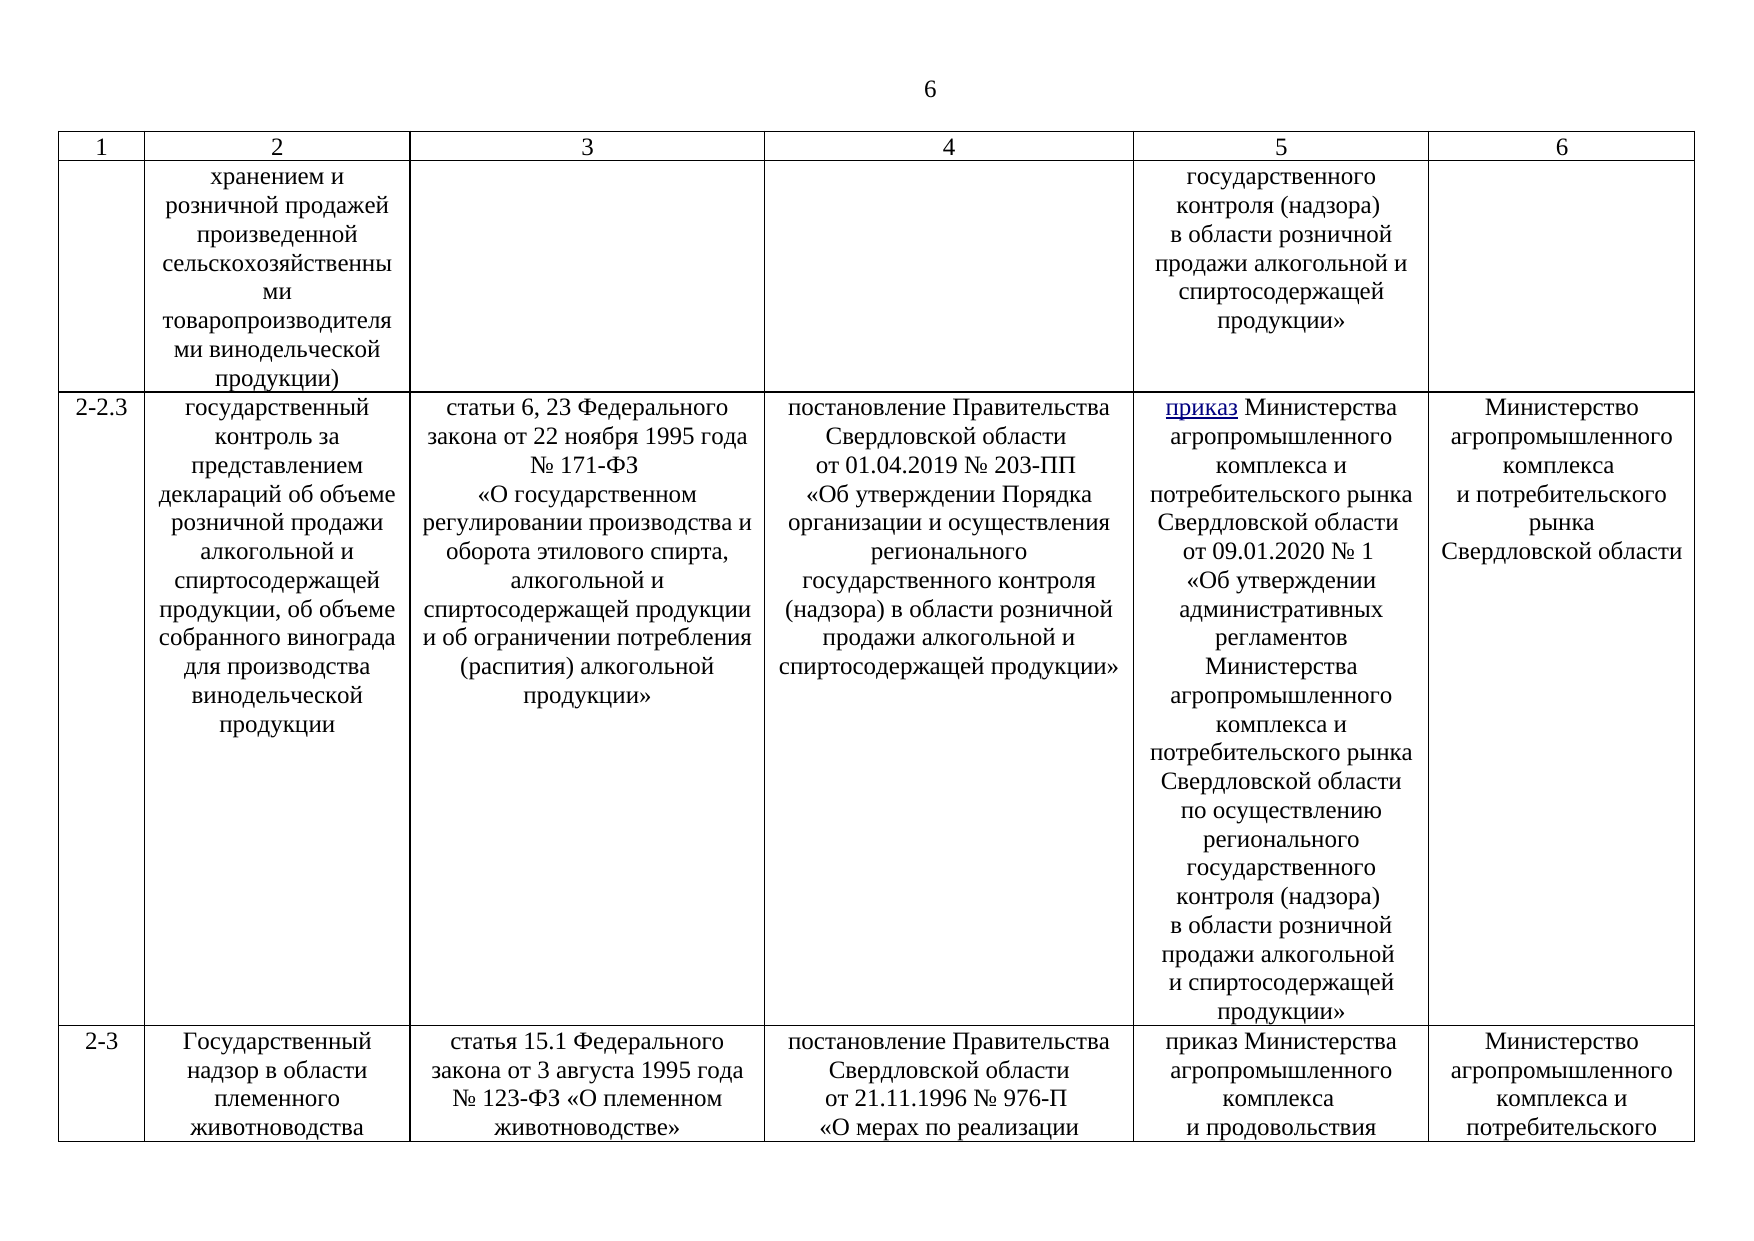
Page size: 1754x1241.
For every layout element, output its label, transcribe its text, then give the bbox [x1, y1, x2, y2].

table_cell [765, 161, 1133, 391]
table_cell [411, 161, 764, 391]
table_header 1 [59, 132, 144, 160]
table_cell 2-2.3 [59, 393, 144, 1025]
table_cell приказ Министерства агропромышленного комплекса и продовольствия [1134, 1026, 1428, 1141]
table_header 4 [765, 132, 1133, 160]
table_cell статья 15.1 Федерального закона от 3 августа 1995 года № 123-ФЗ «О племенном животноводстве» [411, 1026, 764, 1141]
table_cell Министерство агропромышленного комплекса и потребительского [1429, 1026, 1694, 1141]
table_cell [59, 161, 144, 391]
table_header 2 [145, 132, 409, 160]
table_cell приказ Министерства агропромышленного комплекса и потребительского рынка Свердловской области от 09.01.2020 № 1 «Об утверждении административных регламентов Министерства агропромышленного комплекса и потребительского рынка Свердловской области по осуществлению регионального государственного контроля (надзора) в области розничной продажи алкогольной и спиртосодержащей продукции» [1134, 393, 1428, 1025]
table_cell постановление Правительства Свердловской области от 01.04.2019 № 203-ПП «Об утверждении Порядка организации и осуществления регионального государственного контроля (надзора) в области розничной продажи алкогольной и спиртосодержащей продукции» [765, 393, 1133, 1025]
table_cell государственного контроля (надзора) в области розничной продажи алкогольной и спиртосодержащей продукции» [1134, 161, 1428, 391]
table_header 6 [1429, 132, 1694, 160]
table_cell статьи 6, 23 Федерального закона от 22 ноября 1995 года № 171-ФЗ «О государственном регулировании производства и оборота этилового спирта, алкогольной и спиртосодержащей продукции и об ограничении потребления (распития) алкогольной продукции» [411, 393, 764, 1025]
table_cell хранением и розничной продажей произведенной сельскохозяйственными товаропроизводителями винодельческой продукции) [145, 161, 409, 391]
table_cell 2-3 [59, 1026, 144, 1141]
table_cell Министерство агропромышленного комплекса и потребительского рынка Свердловской области [1429, 393, 1694, 1025]
table_header 5 [1134, 132, 1428, 160]
table_cell постановление Правительства Свердловской области от 21.11.1996 № 976-П «О мерах по реализации [765, 1026, 1133, 1141]
table_cell Государственный надзор в области племенного животноводства [145, 1026, 409, 1141]
table_cell государственный контроль за представлением деклараций об объеме розничной продажи алкогольной и спиртосодержащей продукции, об объеме собранного винограда для производства винодельческой продукции [145, 393, 409, 1025]
table_cell [1429, 161, 1694, 391]
table_header 3 [411, 132, 764, 160]
